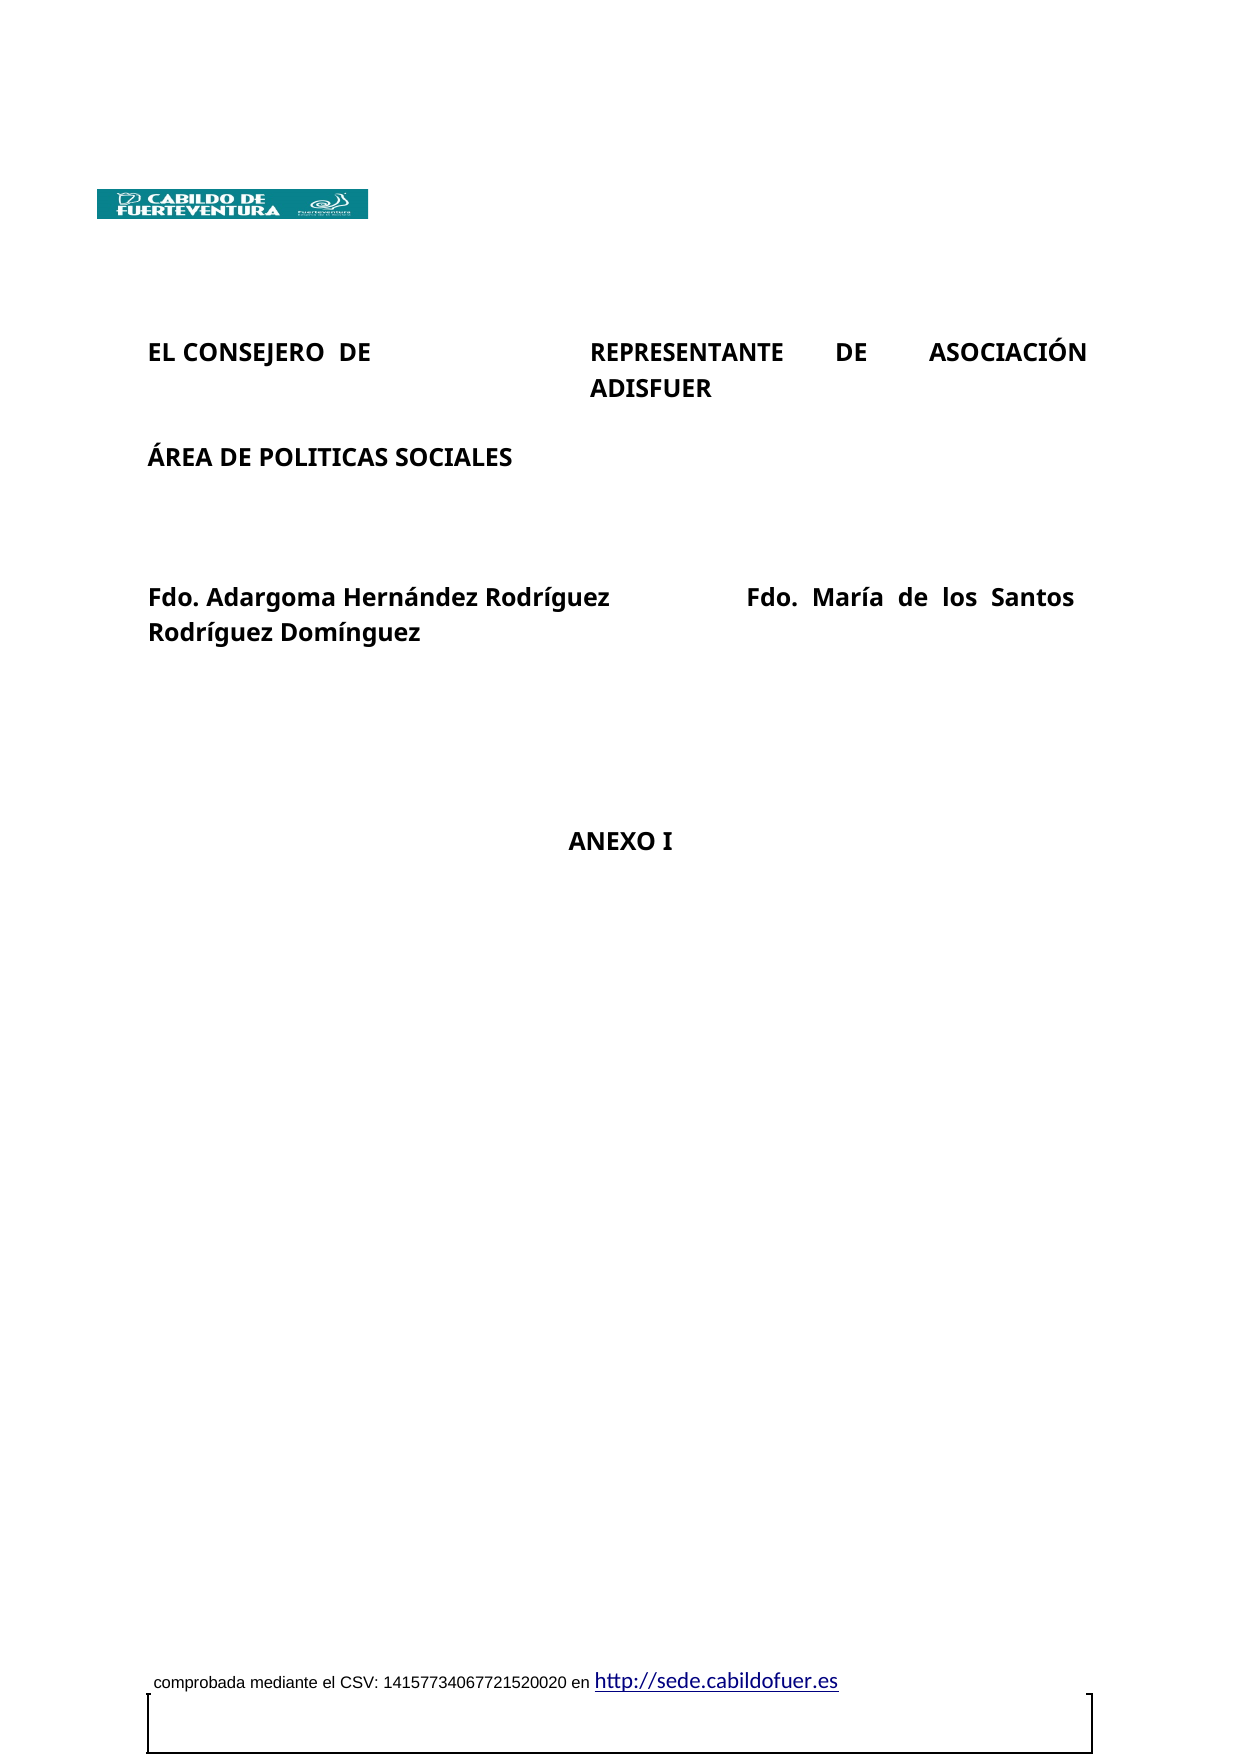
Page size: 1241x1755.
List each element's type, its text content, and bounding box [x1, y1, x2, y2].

text ÁREA DE POLITICAS SOCIALES [147, 440, 1107, 474]
picture [97, 189, 369, 219]
text EL CONSEJERO DE REPRESENTANTE DE ASOCIACIÓN ADISFUER [147, 335, 1093, 404]
text ANEXO I [133, 823, 1107, 858]
text Fdo. Adargoma Hernández Rodríguez Fdo. María de los Santos Rodríguez Domínguez [148, 579, 1093, 649]
